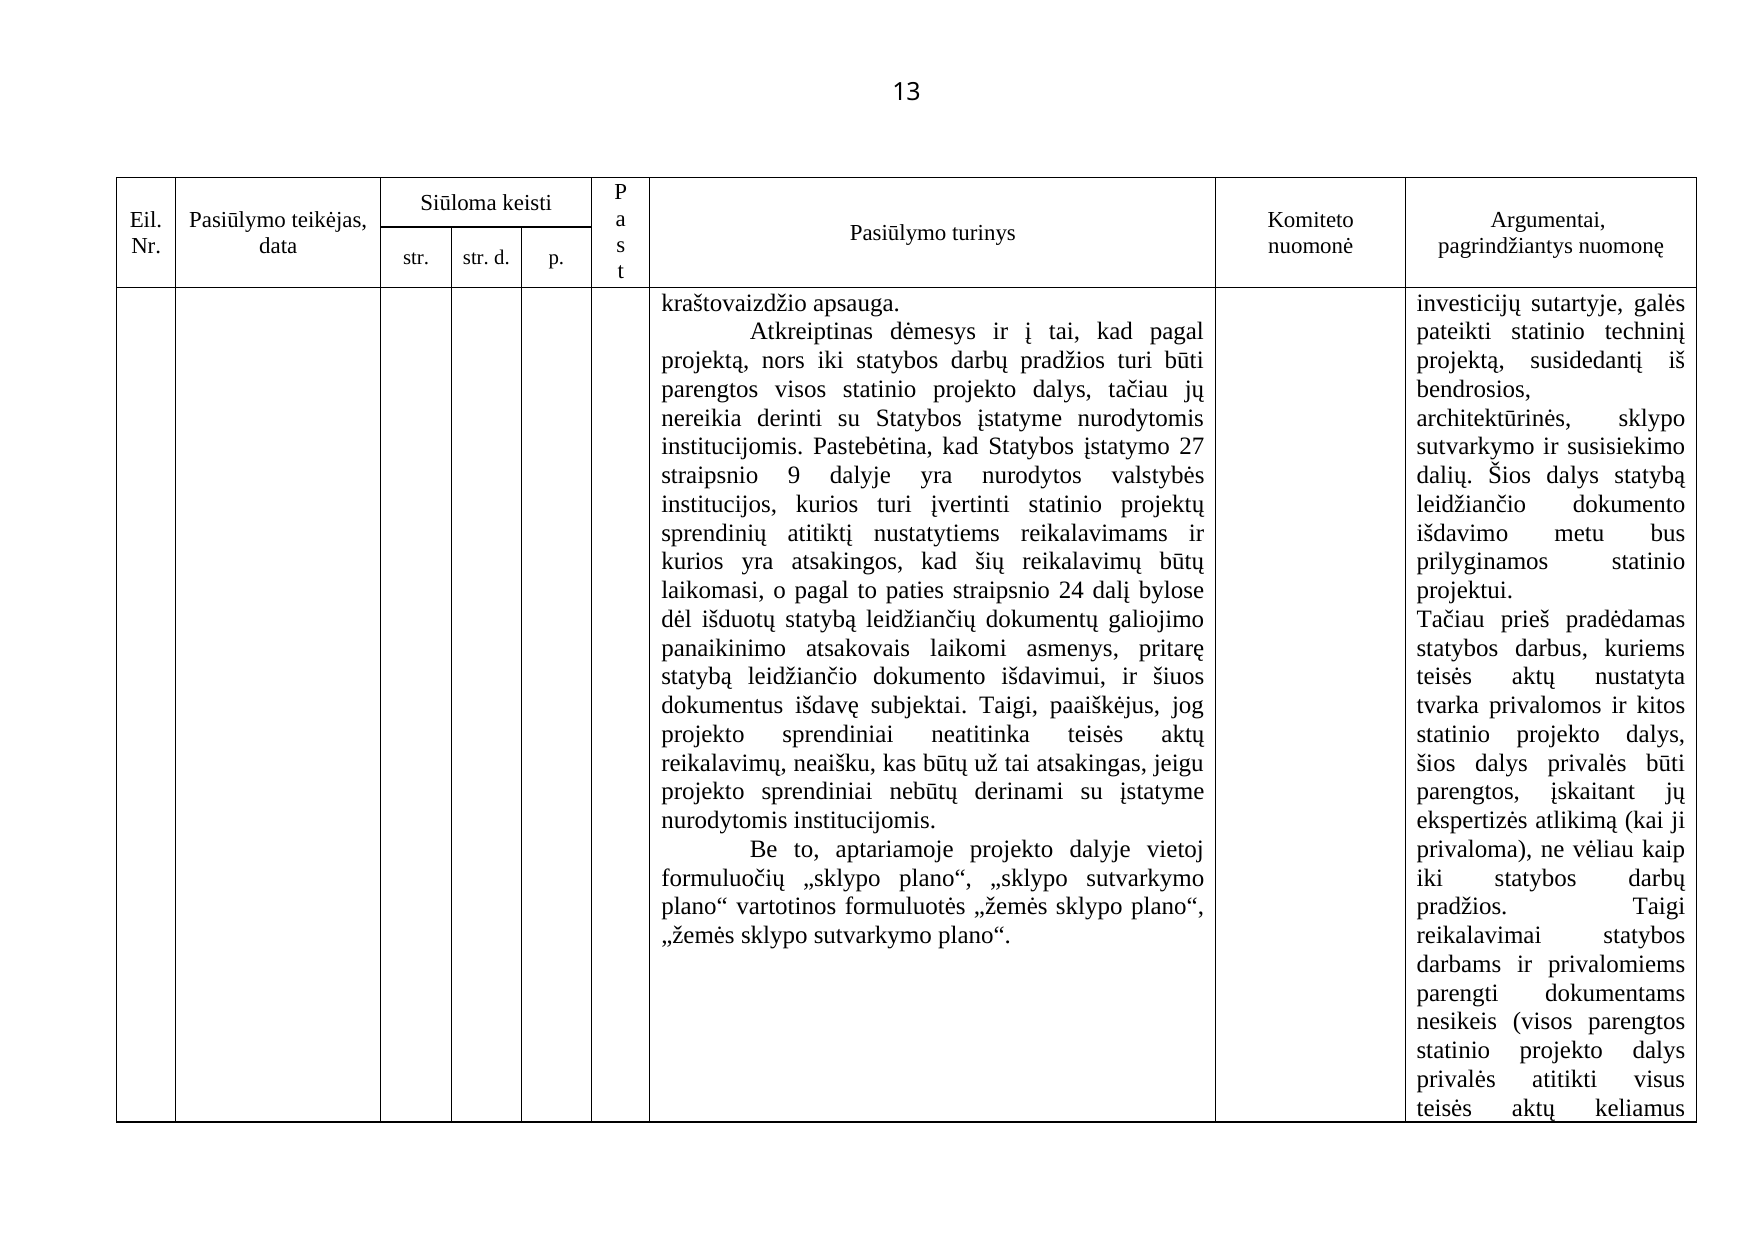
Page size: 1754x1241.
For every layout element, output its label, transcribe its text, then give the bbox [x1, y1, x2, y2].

table_cell str. d. [452, 228, 521, 287]
table_header Siūloma keisti [381, 178, 591, 226]
table_cell [117, 288, 175, 1121]
table_header Argumentai, pagrindžiantys nuomonę [1406, 178, 1696, 287]
table_header Pasiūlymo teikėjas, data [176, 178, 380, 287]
table_header Eil. Nr. [117, 178, 175, 287]
table_cell str. [381, 228, 451, 287]
table_header Komiteto nuomonė [1216, 178, 1405, 287]
table_cell investicijų sutartyje, galės pateikti statinio techninį projektą, susidedantį iš bendrosios, architektūrinės, sklypo sutvarkymo ir susisiekimo dalių. Šios dalys statybą leidžiančio dokumento išdavimo metu bus prilyginamos statinio projektui. Tačiau prieš pradėdamas statybos darbus, kuriems teisės aktų nustatyta tvarka privalomos ir kitos statinio projekto dalys, šios dalys privalės būti parengtos, įskaitant jų ekspertizės atlikimą (kai ji privaloma), ne vėliau kaip iki statybos darbų pradžios. Taigi reikalavimai statybos darbams ir privalomiems parengti dokumentams nesikeis (visos parengtos statinio projekto dalys privalės atitikti visus teisės aktų keliamus [1406, 288, 1696, 1121]
table_cell [592, 288, 649, 1121]
table_cell [522, 288, 591, 1121]
table_cell [176, 288, 380, 1121]
table_cell p. [522, 228, 591, 287]
table_cell kraštovaizdžio apsauga. Atkreiptinas dėmesys ir į tai, kad pagal projektą, nors iki statybos darbų pradžios turi būti parengtos visos statinio projekto dalys, tačiau jų nereikia derinti su Statybos įstatyme nurodytomis institucijomis. Pastebėtina, kad Statybos įstatymo 27 straipsnio 9 dalyje yra nurodytos valstybės institucijos, kurios turi įvertinti statinio projektų sprendinių atitiktį nustatytiems reikalavimams ir kurios yra atsakingos, kad šių reikalavimų būtų laikomasi, o pagal to paties straipsnio 24 dalį bylose dėl išduotų statybą leidžiančių dokumentų galiojimo panaikinimo atsakovais laikomi asmenys, pritarę statybą leidžiančio dokumento išdavimui, ir šiuos dokumentus išdavę subjektai. Taigi, paaiškėjus, jog projekto sprendiniai neatitinka teisės aktų reikalavimų, neaišku, kas būtų už tai atsakingas, jeigu projekto sprendiniai nebūtų derinami su įstatyme nurodytomis institucijomis. Be to, aptariamoje projekto dalyje vietoj formuluočių „sklypo plano“, „sklypo sutvarkymo plano“ vartotinos formuluotės „žemės sklypo plano“, „žemės sklypo sutvarkymo plano“. [650, 288, 1215, 1121]
table_header Pasiūlymo turinys [650, 178, 1215, 287]
table_cell [1216, 288, 1405, 1121]
table_header Pastabos [592, 178, 649, 287]
table_cell [381, 288, 451, 1121]
table_cell [452, 288, 521, 1121]
